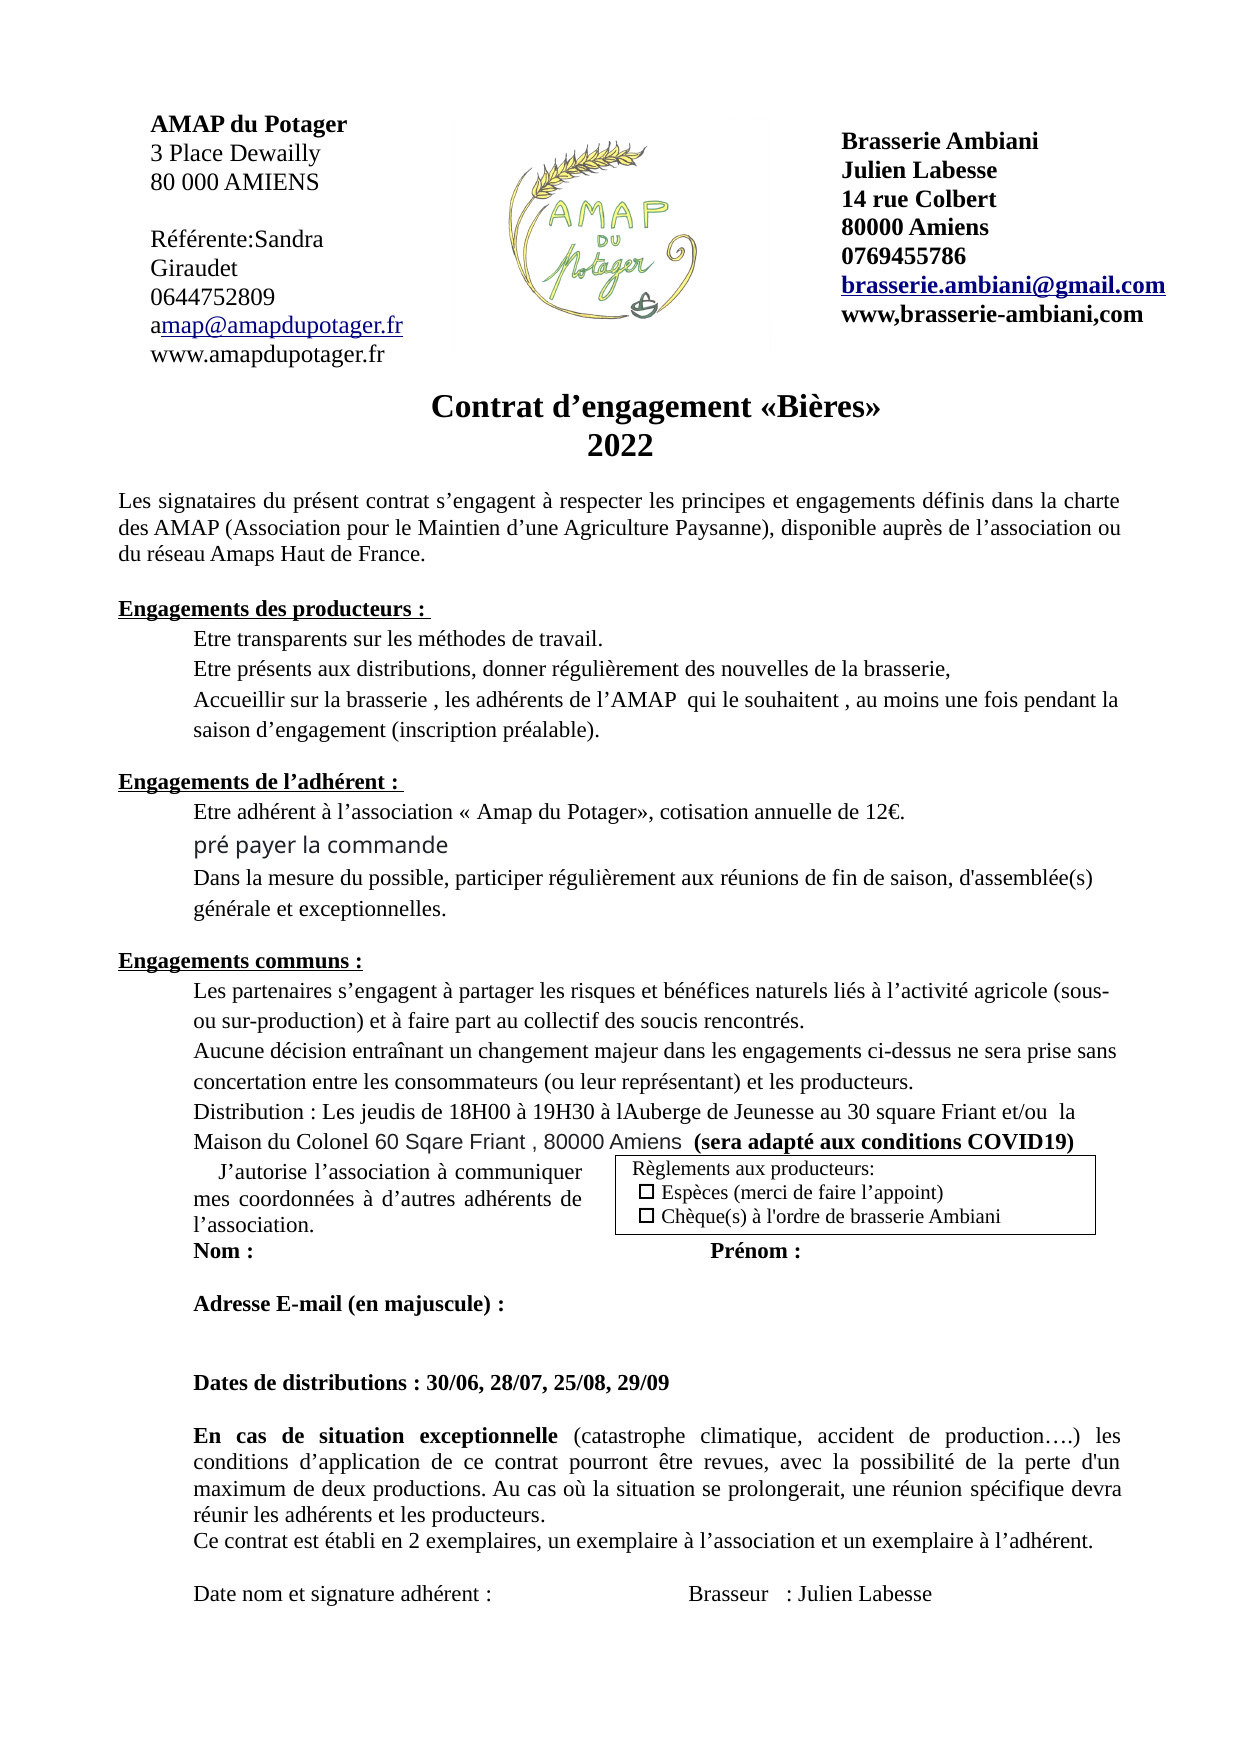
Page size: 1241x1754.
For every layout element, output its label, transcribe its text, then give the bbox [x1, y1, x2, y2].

list Etre adhérent à l’association « Amap du Potager», cotisation annuelle de 12€. [156, 798, 1122, 825]
list Distribution : Les jeudis de 18H00 à 19H30 à lAuberge de Jeunesse au 30 square Friant et/ou la Maison du Colonel 60 Sqare Friant , 80000 Amiens (sera adapté aux conditions COVID19) [156, 1098, 1122, 1154]
text 3 Place Dewailly [150, 138, 410, 167]
list  Chèque(s) à l'ordre de brasserie Ambiani [616, 1204, 1095, 1228]
list Dates de distributions : 30/06, 28/07, 25/08, 29/09 [156, 1369, 1122, 1396]
text Contrat d’engagement «Bières» [426, 387, 1122, 425]
list Dans la mesure du possible, participer régulièrement aux réunions de fin de saison, d'assemblée(s) générale et exceptionnelles. [156, 864, 1122, 921]
list  J’autorise l’association à communiquer mes coordonnées à d’autres adhérents de l’association. [156, 1158, 583, 1237]
list Accueillir sur la brasserie , les adhérents de l’AMAP qui le souhaitent , au moins une fois pendant la saison d’engagement (inscription préalable). [156, 686, 1122, 742]
text Julien Labesse [841, 155, 1219, 184]
text 0644752809 [150, 282, 410, 311]
text AMAP du Potager [150, 109, 410, 138]
text Les signataires du présent contrat s’engagent à respecter les principes et engagements définis dans la charte des AMAP (Association pour le Maintien d’une Agriculture Paysanne), disponible auprès de l’association ou du réseau Amaps Haut de France. [118, 487, 1122, 566]
list Etre présents aux distributions, donner régulièrement des nouvelles de la brasserie, [156, 656, 1122, 682]
text Engagements de l’adhérent : [118, 768, 1122, 794]
list Adresse E-mail (en majuscule) : [156, 1290, 1122, 1316]
text 80 000 AMIENS [150, 167, 410, 196]
list Nom : Prénom : [156, 1237, 1122, 1264]
text Engagements communs : [118, 947, 1122, 973]
text 0769455786 [841, 241, 1219, 270]
text Référente:Sandra Giraudet [150, 224, 410, 282]
text Brasserie Ambiani [841, 126, 1219, 155]
text 14 rue Colbert [841, 184, 1219, 212]
list Etre transparents sur les méthodes de travail. [156, 625, 1122, 652]
text amap@amapdupotager.fr [150, 311, 410, 339]
text www,brasserie-ambiani,com [841, 299, 1219, 327]
text 80000 Amiens [841, 212, 1219, 241]
text www.amapdupotager.fr [150, 339, 410, 368]
list pré payer la commande [156, 828, 1122, 860]
list Les partenaires s’engagent à partager les risques et bénéfices naturels liés à l’activité agricole (sous- ou sur-production) et à faire part au collectif des soucis rencontrés. [156, 977, 1122, 1034]
text brasserie.ambiani@gmail.com [841, 270, 1219, 299]
list Date nom et signature adhérent : Brasseur : Julien Labesse [156, 1580, 1122, 1606]
text 2022 [118, 425, 1122, 463]
list  Espèces (merci de faire l’appoint) [616, 1180, 1095, 1204]
list Règlements aux producteurs: [616, 1156, 1095, 1180]
list Ce contrat est établi en 2 exemplaires, un exemplaire à l’association et un exemplaire à l’adhérent. [156, 1527, 1122, 1554]
text Engagements des producteurs : [118, 595, 1122, 621]
list En cas de situation exceptionnelle (catastrophe climatique, accident de production….) les conditions d’application de ce contrat pourront être revues, avec la possibilité de la perte d'un maximum de deux productions. Au cas où la situation se prolongerait, une réunion spécifique devra réunir les adhérents et les producteurs. [156, 1422, 1122, 1527]
list Aucune décision entraînant un changement majeur dans les engagements ci-dessus ne sera prise sans concertation entre les consommateurs (ou leur représentant) et les producteurs. [156, 1037, 1122, 1094]
